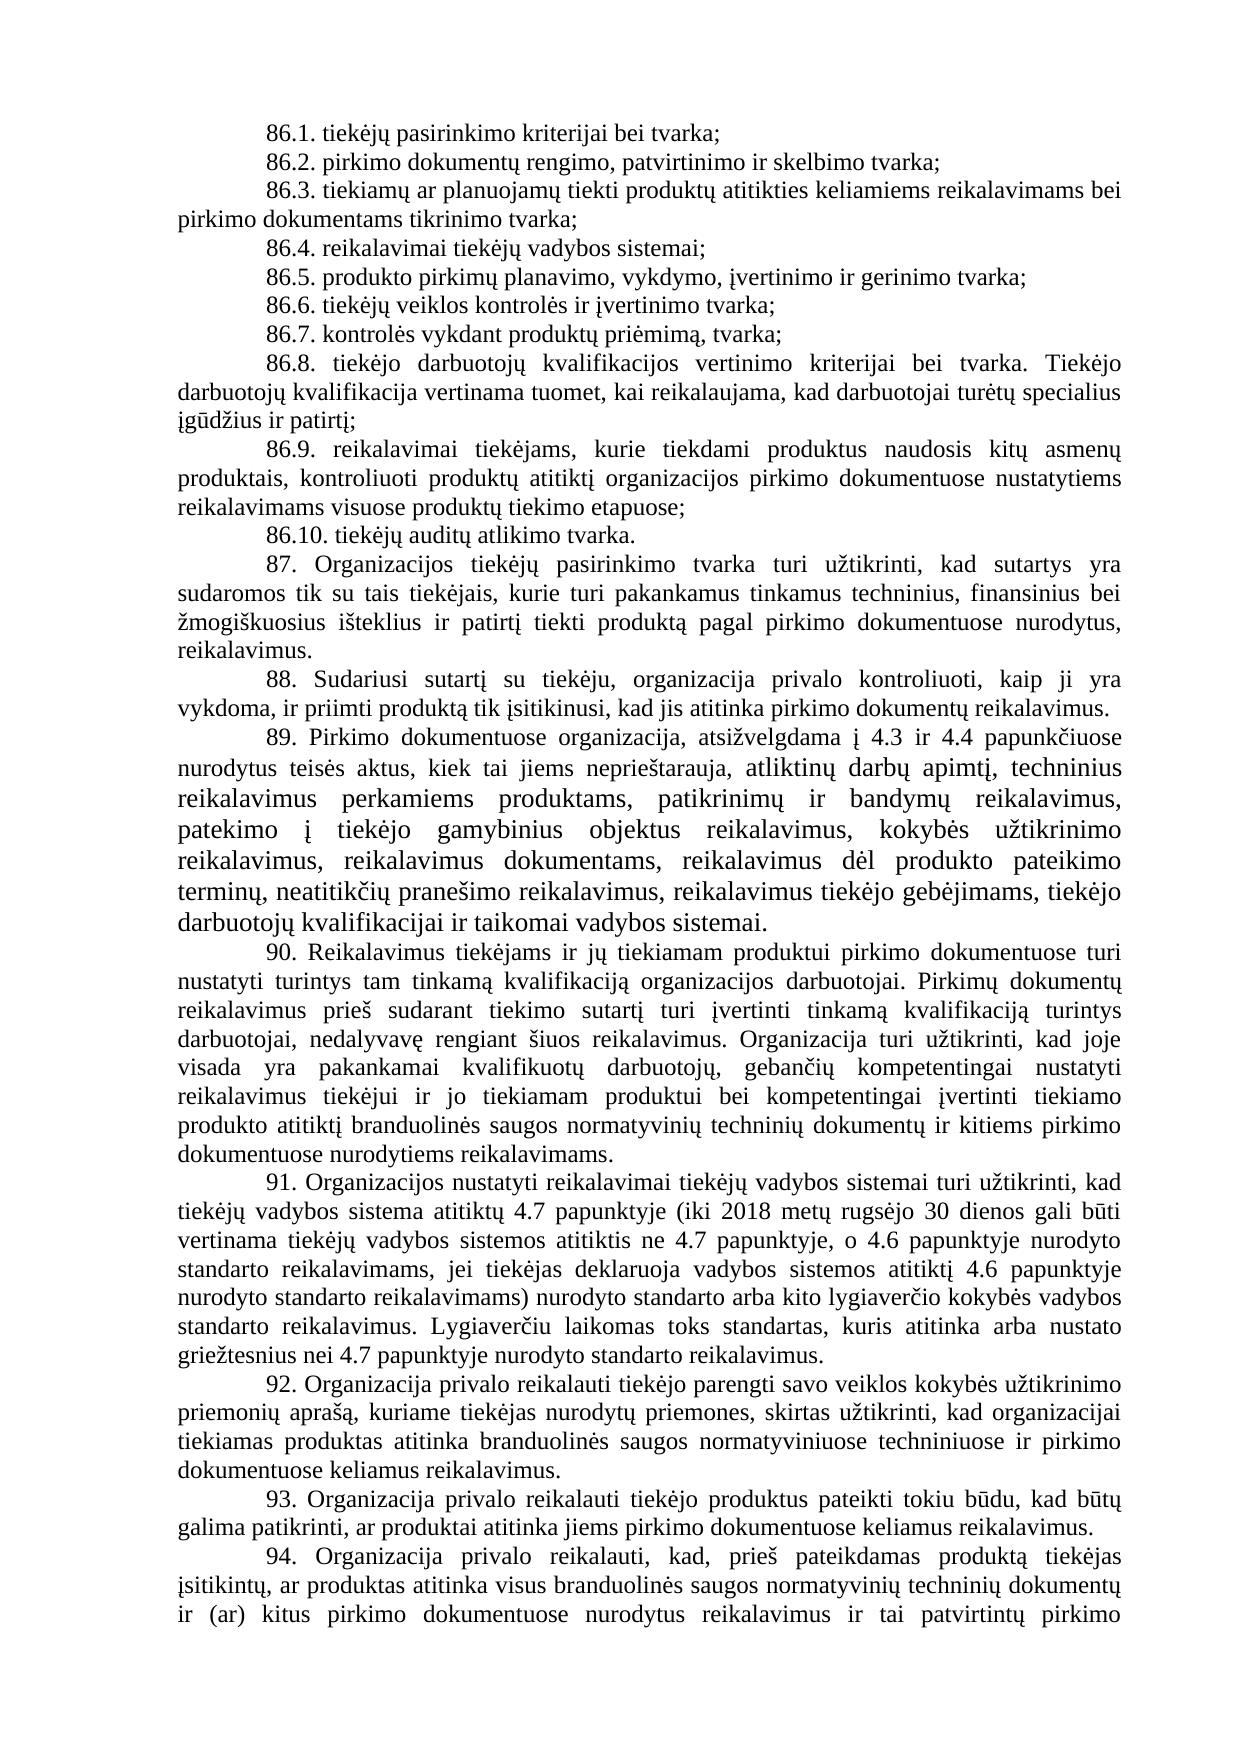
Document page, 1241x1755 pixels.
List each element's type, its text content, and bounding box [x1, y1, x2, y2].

text 86.6. tiekėjų veiklos kontrolės ir įvertinimo tvarka; [177, 291, 1122, 319]
text 87. Organizacijos tiekėjų pasirinkimo tvarka turi užtikrinti, kad sutartys yra sudaromos tik su tais tiekėjais, kurie turi pakankamus tinkamus techninius, finansinius bei žmogiškuosius išteklius ir patirtį tiekti produktą pagal pirkimo dokumentuose nurodytus, reikalavimus. [177, 549, 1122, 664]
text 86.3. tiekiamų ar planuojamų tiekti produktų atitikties keliamiems reikalavimams bei pirkimo dokumentams tikrinimo tvarka; [177, 176, 1122, 233]
text 92. Organizacija privalo reikalauti tiekėjo parengti savo veiklos kokybės užtikrinimo priemonių aprašą, kuriame tiekėjas nurodytų priemones, skirtas užtikrinti, kad organizacijai tiekiamas produktas atitinka branduolinės saugos normatyviniuose techniniuose ir pirkimo dokumentuose keliamus reikalavimus. [177, 1369, 1122, 1484]
text 86.9. reikalavimai tiekėjams, kurie tiekdami produktus naudosis kitų asmenų produktais, kontroliuoti produktų atitiktį organizacijos pirkimo dokumentuose nustatytiems reikalavimams visuose produktų tiekimo etapuose; [177, 434, 1122, 521]
text 89. Pirkimo dokumentuose organizacija, atsižvelgdama į 4.3 ir 4.4 papunkčiuose nurodytus teisės aktus, kiek tai jiems neprieštarauja, atliktinų darbų apimtį, techninius reikalavimus perkamiems produktams, patikrinimų ir bandymų reikalavimus, patekimo į tiekėjo gamybinius objektus reikalavimus, kokybės užtikrinimo reikalavimus, reikalavimus dokumentams, reikalavimus dėl produkto pateikimo terminų, neatitikčių pranešimo reikalavimus, reikalavimus tiekėjo gebėjimams, tiekėjo darbuotojų kvalifikacijai ir taikomai vadybos sistemai. [177, 722, 1122, 937]
text 86.5. produkto pirkimų planavimo, vykdymo, įvertinimo ir gerinimo tvarka; [177, 262, 1122, 291]
text 86.7. kontrolės vykdant produktų priėmimą, tvarka; [177, 319, 1122, 348]
text 88. Sudariusi sutartį su tiekėju, organizacija privalo kontroliuoti, kaip ji yra vykdoma, ir priimti produktą tik įsitikinusi, kad jis atitinka pirkimo dokumentų reikalavimus. [177, 664, 1122, 722]
text 86.4. reikalavimai tiekėjų vadybos sistemai; [177, 233, 1122, 262]
text 86.10. tiekėjų auditų atlikimo tvarka. [177, 521, 1122, 549]
text 86.1. tiekėjų pasirinkimo kriterijai bei tvarka; [266, 118, 1122, 147]
text 90. Reikalavimus tiekėjams ir jų tiekiamam produktui pirkimo dokumentuose turi nustatyti turintys tam tinkamą kvalifikaciją organizacijos darbuotojai. Pirkimų dokumentų reikalavimus prieš sudarant tiekimo sutartį turi įvertinti tinkamą kvalifikaciją turintys darbuotojai, nedalyvavę rengiant šiuos reikalavimus. Organizacija turi užtikrinti, kad joje visada yra pakankamai kvalifikuotų darbuotojų, gebančių kompetentingai nustatyti reikalavimus tiekėjui ir jo tiekiamam produktui bei kompetentingai įvertinti tiekiamo produkto atitiktį branduolinės saugos normatyvinių techninių dokumentų ir kitiems pirkimo dokumentuose nurodytiems reikalavimams. [177, 937, 1122, 1167]
text 94. Organizacija privalo reikalauti, kad, prieš pateikdamas produktą tiekėjas įsitikintų, ar produktas atitinka visus branduolinės saugos normatyvinių techninių dokumentų ir (ar) kitus pirkimo dokumentuose nurodytus reikalavimus ir tai patvirtintų pirkimo [177, 1541, 1122, 1627]
text 93. Organizacija privalo reikalauti tiekėjo produktus pateikti tokiu būdu, kad būtų galima patikrinti, ar produktai atitinka jiems pirkimo dokumentuose keliamus reikalavimus. [177, 1484, 1122, 1541]
text 86.2. pirkimo dokumentų rengimo, patvirtinimo ir skelbimo tvarka; [266, 147, 1122, 176]
text 86.8. tiekėjo darbuotojų kvalifikacijos vertinimo kriterijai bei tvarka. Tiekėjo darbuotojų kvalifikacija vertinama tuomet, kai reikalaujama, kad darbuotojai turėtų specialius įgūdžius ir patirtį; [177, 348, 1122, 434]
text 91. Organizacijos nustatyti reikalavimai tiekėjų vadybos sistemai turi užtikrinti, kad tiekėjų vadybos sistema atitiktų 4.7 papunktyje (iki 2018 metų rugsėjo 30 dienos gali būti vertinama tiekėjų vadybos sistemos atitiktis ne 4.7 papunktyje, o 4.6 papunktyje nurodyto standarto reikalavimams, jei tiekėjas deklaruoja vadybos sistemos atitiktį 4.6 papunktyje nurodyto standarto reikalavimams) nurodyto standarto arba kito lygiaverčio kokybės vadybos standarto reikalavimus. Lygiaverčiu laikomas toks standartas, kuris atitinka arba nustato griežtesnius nei 4.7 papunktyje nurodyto standarto reikalavimus. [177, 1167, 1122, 1369]
